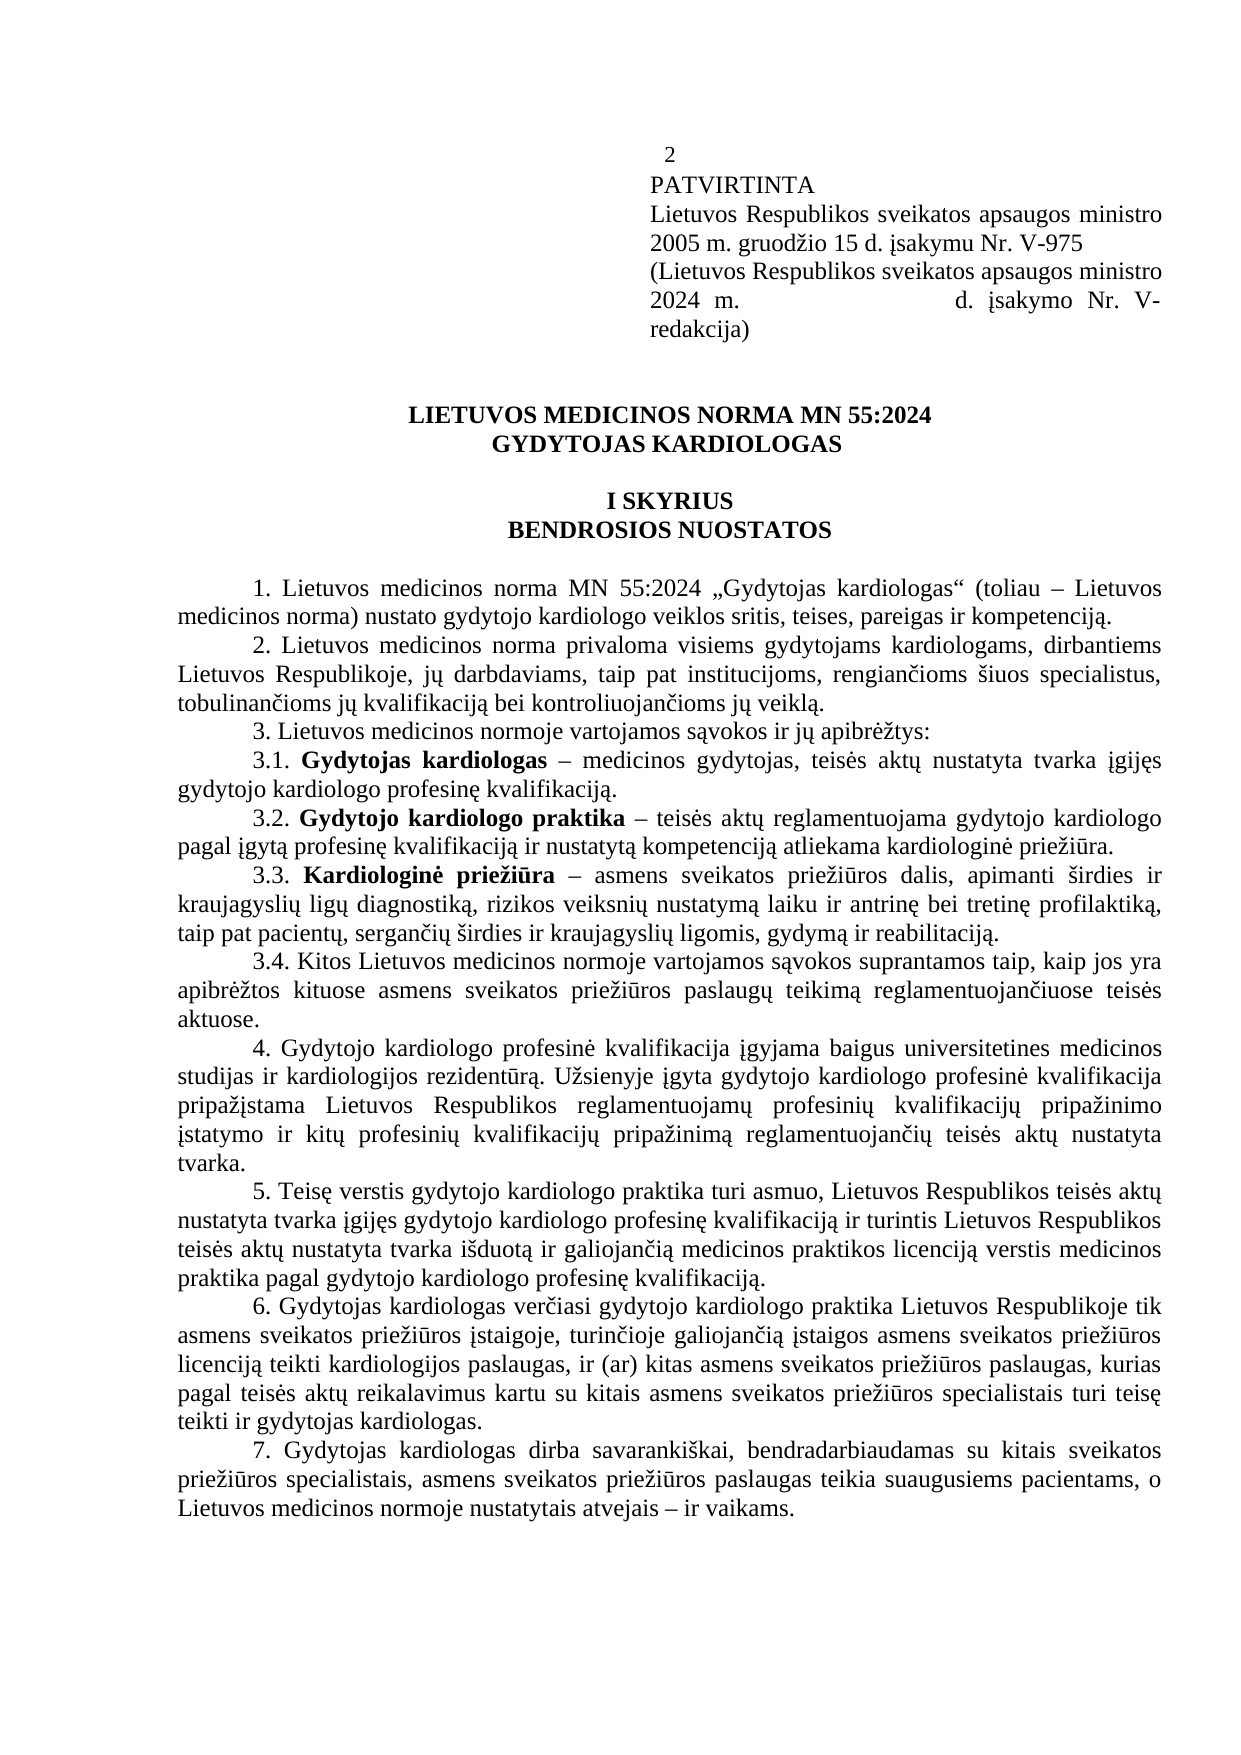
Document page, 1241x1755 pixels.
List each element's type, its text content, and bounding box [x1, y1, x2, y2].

text 6. Gydytojas kardiologas verčiasi gydytojo kardiologo praktika Lietuvos Respublikoje tik asmens sveikatos priežiūros įstaigoje, turinčioje galiojančią įstaigos asmens sveikatos priežiūros licenciją teikti kardiologijos paslaugas, ir (ar) kitas asmens sveikatos priežiūros paslaugas, kurias pagal teisės aktų reikalavimus kartu su kitais asmens sveikatos priežiūros specialistais turi teisę teikti ir gydytojas kardiologas. [177, 1291, 1162, 1435]
text (Lietuvos Respublikos sveikatos apsaugos ministro 2024 m. d. įsakymo Nr. V- redakcija) [650, 256, 1162, 343]
text 3.2. Gydytojo kardiologo praktika – teisės aktų reglamentuojama gydytojo kardiologo pagal įgytą profesinę kvalifikaciją ir nustatytą kompetenciją atliekama kardiologinė priežiūra. [177, 803, 1162, 860]
text 3.1. Gydytojas kardiologas – medicinos gydytojas, teisės aktų nustatyta tvarka įgijęs gydytojo kardiologo profesinę kvalifikaciją. [177, 745, 1162, 803]
text Lietuvos Respublikos sveikatos apsaugos ministro 2005 m. gruodžio 15 d. įsakymu Nr. V-975 [650, 199, 1162, 256]
text PATVIRTINTA [650, 170, 1162, 199]
text 7. Gydytojas kardiologas dirba savarankiškai, bendradarbiaudamas su kitais sveikatos priežiūros specialistais, asmens sveikatos priežiūros paslaugas teikia suaugusiems pacientams, o Lietuvos medicinos normoje nustatytais atvejais – ir vaikams. [177, 1435, 1162, 1521]
text I skyrius [177, 486, 1162, 515]
text LIETUVOS MEDICINOS NORMA MN 55:2024 [177, 400, 1162, 429]
text GYDYTOJAS KARDIOLOGAS [177, 429, 1162, 458]
text 3.3. Kardiologinė priežiūra – asmens sveikatos priežiūros dalis, apimanti širdies ir kraujagyslių ligų diagnostiką, rizikos veiksnių nustatymą laiku ir antrinę bei tretinę profilaktiką, taip pat pacientų, sergančių širdies ir kraujagyslių ligomis, gydymą ir reabilitaciją. [177, 860, 1162, 946]
text 5. Teisę verstis gydytojo kardiologo praktika turi asmuo, Lietuvos Respublikos teisės aktų nustatyta tvarka įgijęs gydytojo kardiologo profesinę kvalifikaciją ir turintis Lietuvos Respublikos teisės aktų nustatyta tvarka išduotą ir galiojančią medicinos praktikos licenciją verstis medicinos praktika pagal gydytojo kardiologo profesinę kvalifikaciją. [177, 1176, 1162, 1291]
text 3.4. Kitos Lietuvos medicinos normoje vartojamos sąvokos suprantamos taip, kaip jos yra apibrėžtos kituose asmens sveikatos priežiūros paslaugų teikimą reglamentuojančiuose teisės aktuose. [177, 946, 1162, 1033]
text 3. Lietuvos medicinos normoje vartojamos sąvokos ir jų apibrėžtys: [177, 716, 1162, 745]
text 4. Gydytojo kardiologo profesinė kvalifikacija įgyjama baigus universitetines medicinos studijas ir kardiologijos rezidentūrą. Užsienyje įgyta gydytojo kardiologo profesinė kvalifikacija pripažįstama Lietuvos Respublikos reglamentuojamų profesinių kvalifikacijų pripažinimo įstatymo ir kitų profesinių kvalifikacijų pripažinimą reglamentuojančių teisės aktų nustatyta tvarka. [177, 1033, 1162, 1176]
text 2. Lietuvos medicinos norma privaloma visiems gydytojams kardiologams, dirbantiems Lietuvos Respublikoje, jų darbdaviams, taip pat institucijoms, rengiančioms šiuos specialistus, tobulinančioms jų kvalifikaciją bei kontroliuojančioms jų veiklą. [177, 630, 1162, 716]
text bendrosios nuostatos [177, 515, 1162, 544]
text 1. Lietuvos medicinos norma MN 55:2024 „Gydytojas kardiologas“ (toliau – Lietuvos medicinos norma) nustato gydytojo kardiologo veiklos sritis, teises, pareigas ir kompetenciją. [177, 573, 1162, 630]
